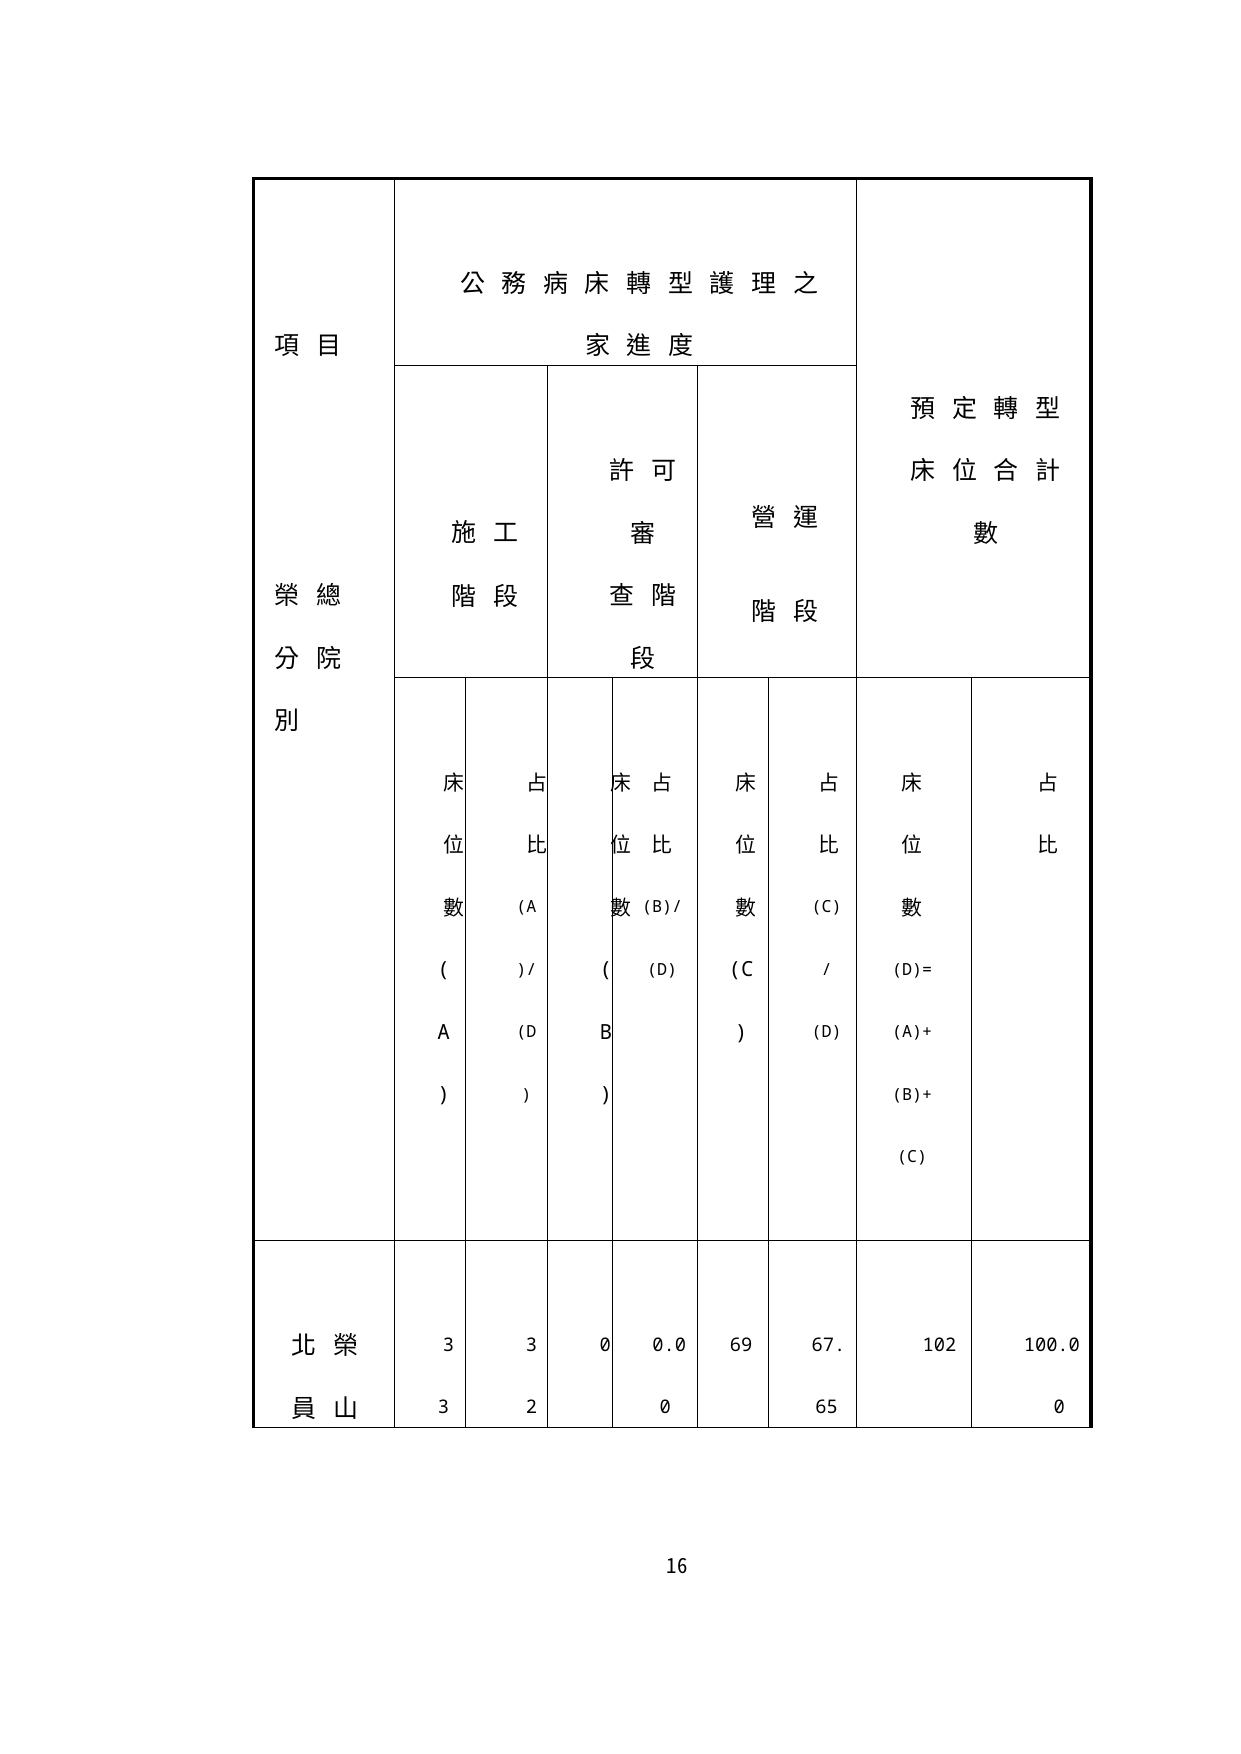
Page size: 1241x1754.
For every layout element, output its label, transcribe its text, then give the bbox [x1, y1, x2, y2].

table_cell 占比 (A)/(D) [466, 678, 547, 1240]
table_cell 施工 階段 [395, 366, 547, 677]
table_cell 床位數 (B) [548, 678, 612, 1240]
table_cell 0 [548, 1241, 612, 1427]
table_cell 102 [857, 1241, 971, 1427]
table_cell 占比 (B)/(D) [613, 678, 697, 1240]
table_cell 33 [395, 1241, 465, 1427]
table_cell 營運 階段 [698, 366, 856, 677]
table_header 項目 榮總 分院別 [255, 180, 394, 1240]
table_cell 床位數 (C) [698, 678, 768, 1240]
table_cell 床位數 (D)= (A)+(B)+(C) [857, 678, 971, 1240]
table_cell 占比 [972, 678, 1089, 1240]
table_cell 32 [466, 1241, 547, 1427]
table_cell 許可審 查階段 [548, 366, 697, 677]
table_cell 67.65 [769, 1241, 856, 1427]
table_cell 69 [698, 1241, 768, 1427]
table_header 預定轉型 床位合計數 [857, 180, 1089, 677]
table_cell 0.00 [613, 1241, 697, 1427]
table_cell 100.00 [972, 1241, 1089, 1427]
table_cell 北榮 員山 [255, 1241, 394, 1427]
table_cell 床位數 (A) [395, 678, 465, 1240]
table_header 公務病床轉型護理之家進度 [395, 180, 856, 365]
table_cell 占比 (C)/(D) [769, 678, 856, 1240]
